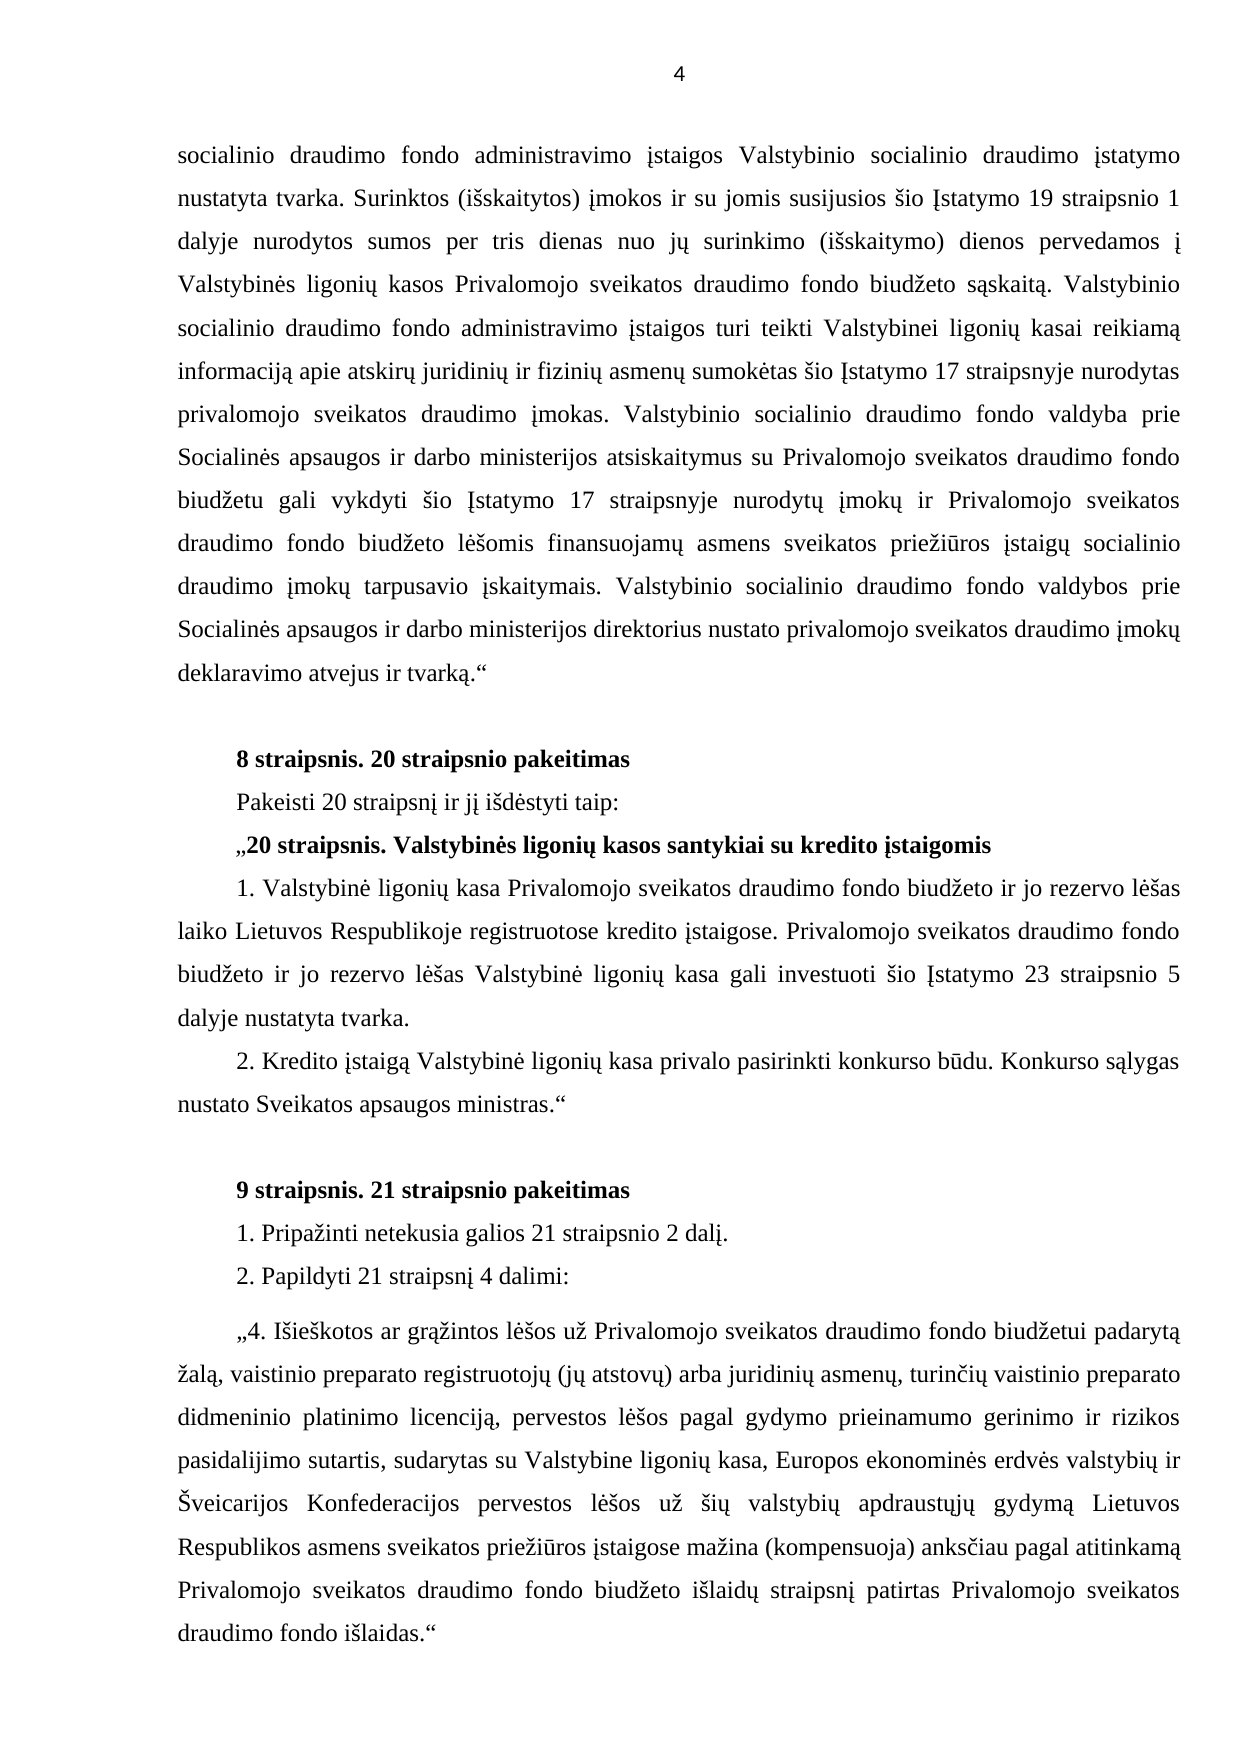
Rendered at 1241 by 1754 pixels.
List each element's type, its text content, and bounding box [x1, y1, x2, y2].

text 2. Papildyti 21 straipsnį 4 dalimi: [177, 1261, 1181, 1290]
text „20 straipsnis. Valstybinės ligonių kasos santykiai su kredito įstaigomis [235, 830, 1181, 859]
text 1. Pripažinti netekusia galios 21 straipsnio 2 dalį. [177, 1218, 1181, 1247]
text socialinio draudimo fondo administravimo įstaigos Valstybinio socialinio draudimo įstatymo nustatyta tvarka. Surinktos (išskaitytos) įmokos ir su jomis susijusios šio Įstatymo 19 straipsnio 1 dalyje nurodytos sumos per tris dienas nuo jų surinkimo (išskaitymo) dienos pervedamos į Valstybinės ligonių kasos Privalomojo sveikatos draudimo fondo biudžeto sąskaitą. Valstybinio socialinio draudimo fondo administravimo įstaigos turi teikti Valstybinei ligonių kasai reikiamą informaciją apie atskirų juridinių ir fizinių asmenų sumokėtas šio Įstatymo 17 straipsnyje nurodytas privalomojo sveikatos draudimo įmokas. Valstybinio socialinio draudimo fondo valdyba prie Socialinės apsaugos ir darbo ministerijos atsiskaitymus su Privalomojo sveikatos draudimo fondo biudžetu gali vykdyti šio Įstatymo 17 straipsnyje nurodytų įmokų ir Privalomojo sveikatos draudimo fondo biudžeto lėšomis finansuojamų asmens sveikatos priežiūros įstaigų socialinio draudimo įmokų tarpusavio įskaitymais. Valstybinio socialinio draudimo fondo valdybos prie Socialinės apsaugos ir darbo ministerijos direktorius nustato privalomojo sveikatos draudimo įmokų deklaravimo atvejus ir tvarką.“ [177, 140, 1181, 686]
text Pakeisti 20 straipsnį ir jį išdėstyti taip: [177, 787, 1181, 816]
text „4. Išieškotos ar grąžintos lėšos už Privalomojo sveikatos draudimo fondo biudžetui padarytą žalą, vaistinio preparato registruotojų (jų atstovų) arba juridinių asmenų, turinčių vaistinio preparato didmeninio platinimo licenciją, pervestos lėšos pagal gydymo prieinamumo gerinimo ir rizikos pasidalijimo sutartis, sudarytas su Valstybine ligonių kasa, Europos ekonominės erdvės valstybių ir Šveicarijos Konfederacijos pervestos lėšos už šių valstybių apdraustųjų gydymą Lietuvos Respublikos asmens sveikatos priežiūros įstaigose mažina (kompensuoja) anksčiau pagal atitinkamą Privalomojo sveikatos draudimo fondo biudžeto išlaidų straipsnį patirtas Privalomojo sveikatos draudimo fondo išlaidas.“ [177, 1316, 1181, 1647]
text 2. Kredito įstaigą Valstybinė ligonių kasa privalo pasirinkti konkurso būdu. Konkurso sąlygas nustato Sveikatos apsaugos ministras.“ [177, 1046, 1181, 1118]
text 1. Valstybinė ligonių kasa Privalomojo sveikatos draudimo fondo biudžeto ir jo rezervo lėšas laiko Lietuvos Respublikoje registruotose kredito įstaigose. Privalomojo sveikatos draudimo fondo biudžeto ir jo rezervo lėšas Valstybinė ligonių kasa gali investuoti šio Įstatymo 23 straipsnio 5 dalyje nustatyta tvarka. [177, 873, 1181, 1031]
text 9 straipsnis. 21 straipsnio pakeitimas [177, 1175, 1181, 1204]
text 8 straipsnis. 20 straipsnio pakeitimas [177, 744, 1181, 773]
